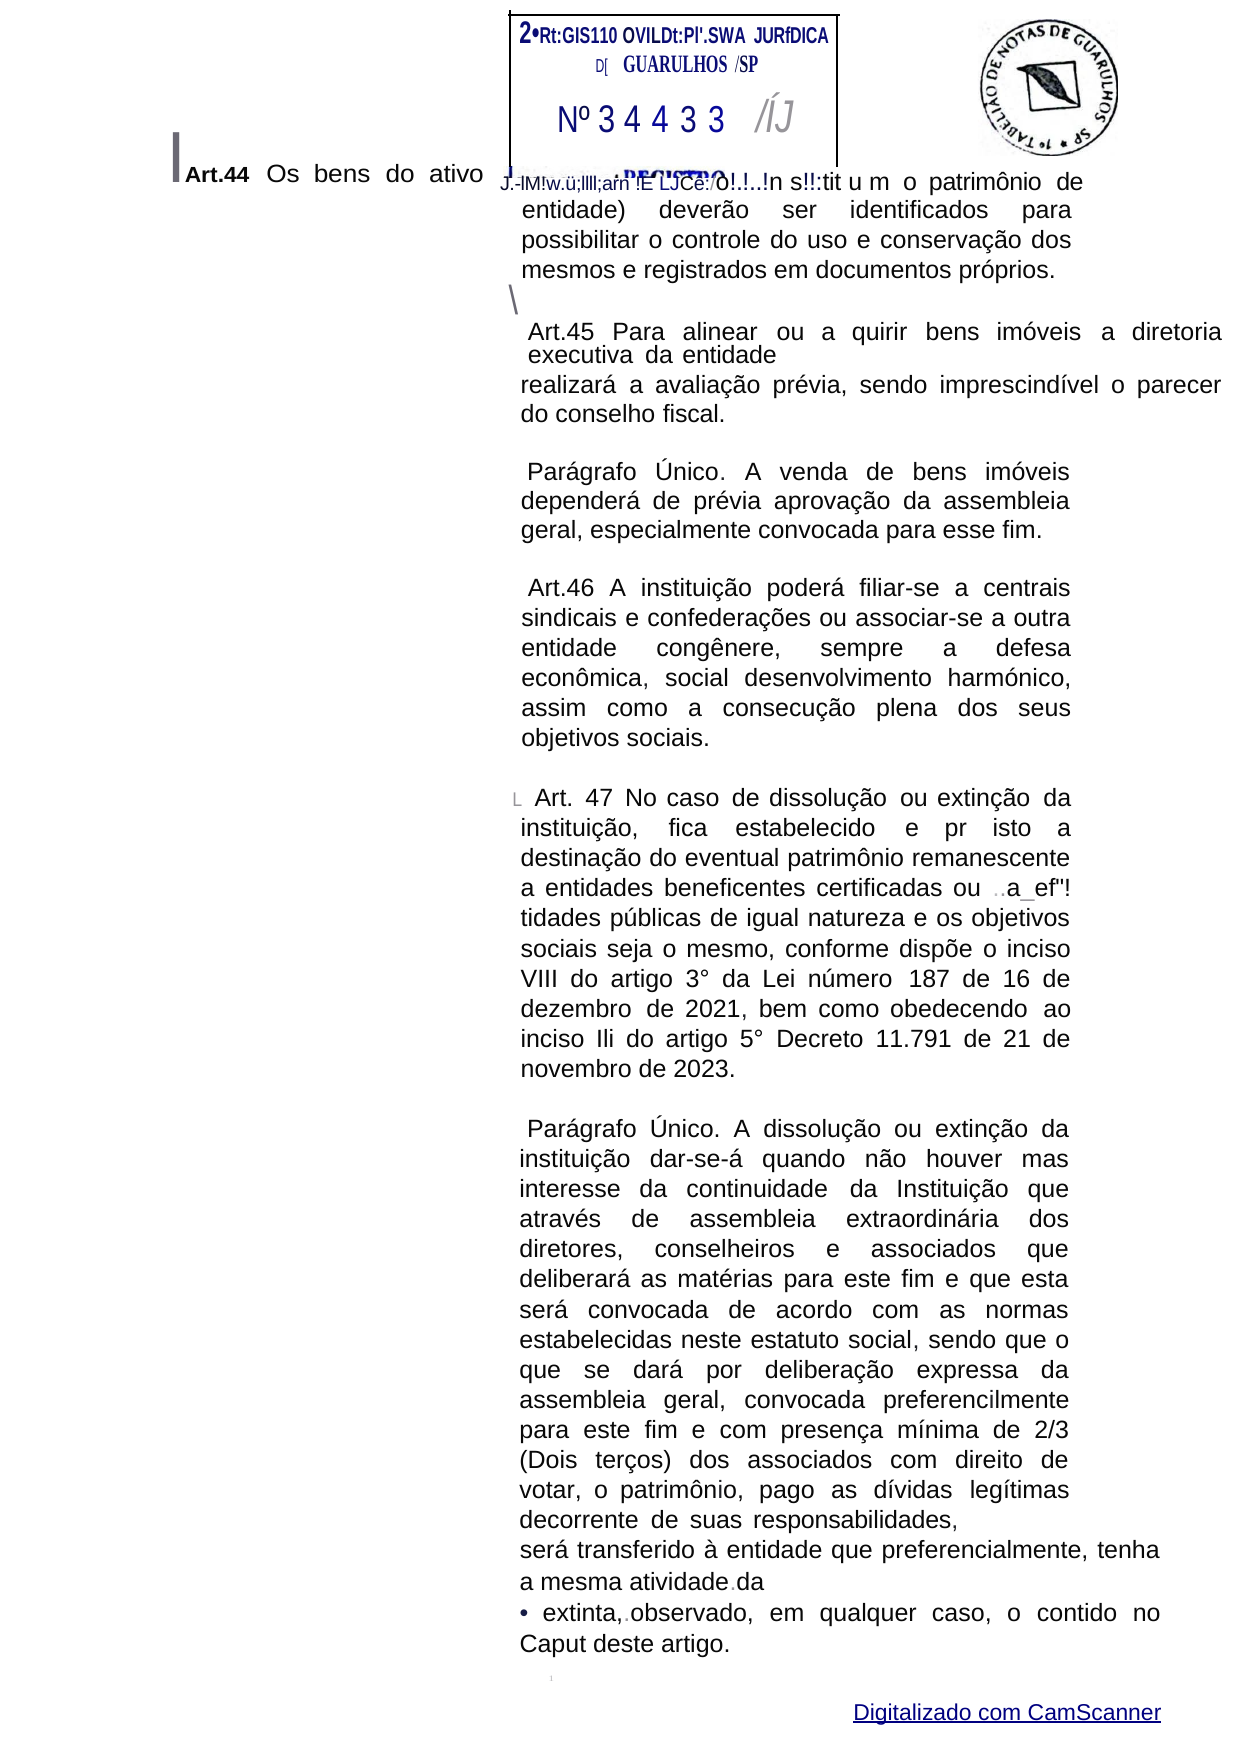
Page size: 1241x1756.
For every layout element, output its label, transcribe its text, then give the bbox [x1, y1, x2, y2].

text [838, 50, 865, 78]
text será transferido à entidade que preferencialmente, tenha a mesma atividade.da • extinta,.observado, em qualquer caso, o contido no Caput deste artigo. [519, 1535, 1160, 1657]
text D[ GUARULHOS /SP [511, 50, 836, 78]
text entidade) deverão ser identificados para possibilitar o controle do uso e conservação dos mesmos e registrados em documentos próprios. [521, 195, 1072, 284]
text L Art. 47 No caso de dissolução ou extinção da instituição, fica estabelecido e pr isto a destinação do eventual patrimônio remanescente a entidades beneficentes certificadas ou ..a_ef"!tidades públicas de igual natureza e os objetivos sociais seja o mesmo, conforme dispõe o inciso VIII do artigo 3° da Lei número 187 de 16 de dezembro de 2021, bem como obedecendo ao inciso Ili do artigo 5° Decreto 11.791 de 21 de novembro de 2023. [512, 783, 1071, 1083]
text \ [508, 286, 1222, 322]
text Nº 3 4 4 3 3 /ÍJ [511, 89, 836, 142]
text Parágrafo Único. A dissolução ou extinção da instituição dar-se-á quando não houver mas interesse da continuidade da Instituição que através de assembleia extraordinária dos diretores, conselheiros e associados que deliberará as matérias para este fim e que esta será convocada de acordo com as normas estabelecidas neste estatuto social, sendo que o que se dará por deliberação expressa da assembleia geral, convocada preferencilmente para este fim e com presença mínima de 2/3 (Dois terços) dos associados com direito de votar, o patrimônio, pago as dívidas legítimas decorrente de suas responsabilidades, [519, 1114, 1069, 1534]
text Art.46 A instituição poderá filiar-se a centrais sindicais e confederações ou associar-se a outra entidade congênere, sempre a defesa econômica, social desenvolvimento harmónico, assim como a consecução plena dos seus objetivos sociais. [521, 573, 1071, 752]
text lArt.44 Os bens do ativo [168, 125, 484, 197]
text [838, 16, 859, 50]
text [838, 89, 867, 142]
text Parágrafo Único. A venda de bens imóveis dependerá de prévia aprovação da assembleia geral, especialmente convocada para esse fim. [521, 457, 1070, 544]
text J.-lM!w.ü;llll;arn !E LJCê:/o!.!..!n s!!:tit u m o patrimônio de [500, 166, 1222, 195]
text [489, 50, 509, 78]
text Art.45 Para alinear ou a quirir bens imóveis a diretoria executiva da entidade [528, 322, 1222, 368]
text 2•Rt:GIS110 OVILDt:Pl'.SWA JURfDICA [511, 16, 836, 50]
text realizará a avaliação prévia, sendo imprescindível o parecer do conselho fiscal. [520, 370, 1222, 427]
text [489, 89, 509, 142]
text 1 [548, 1673, 1222, 1683]
